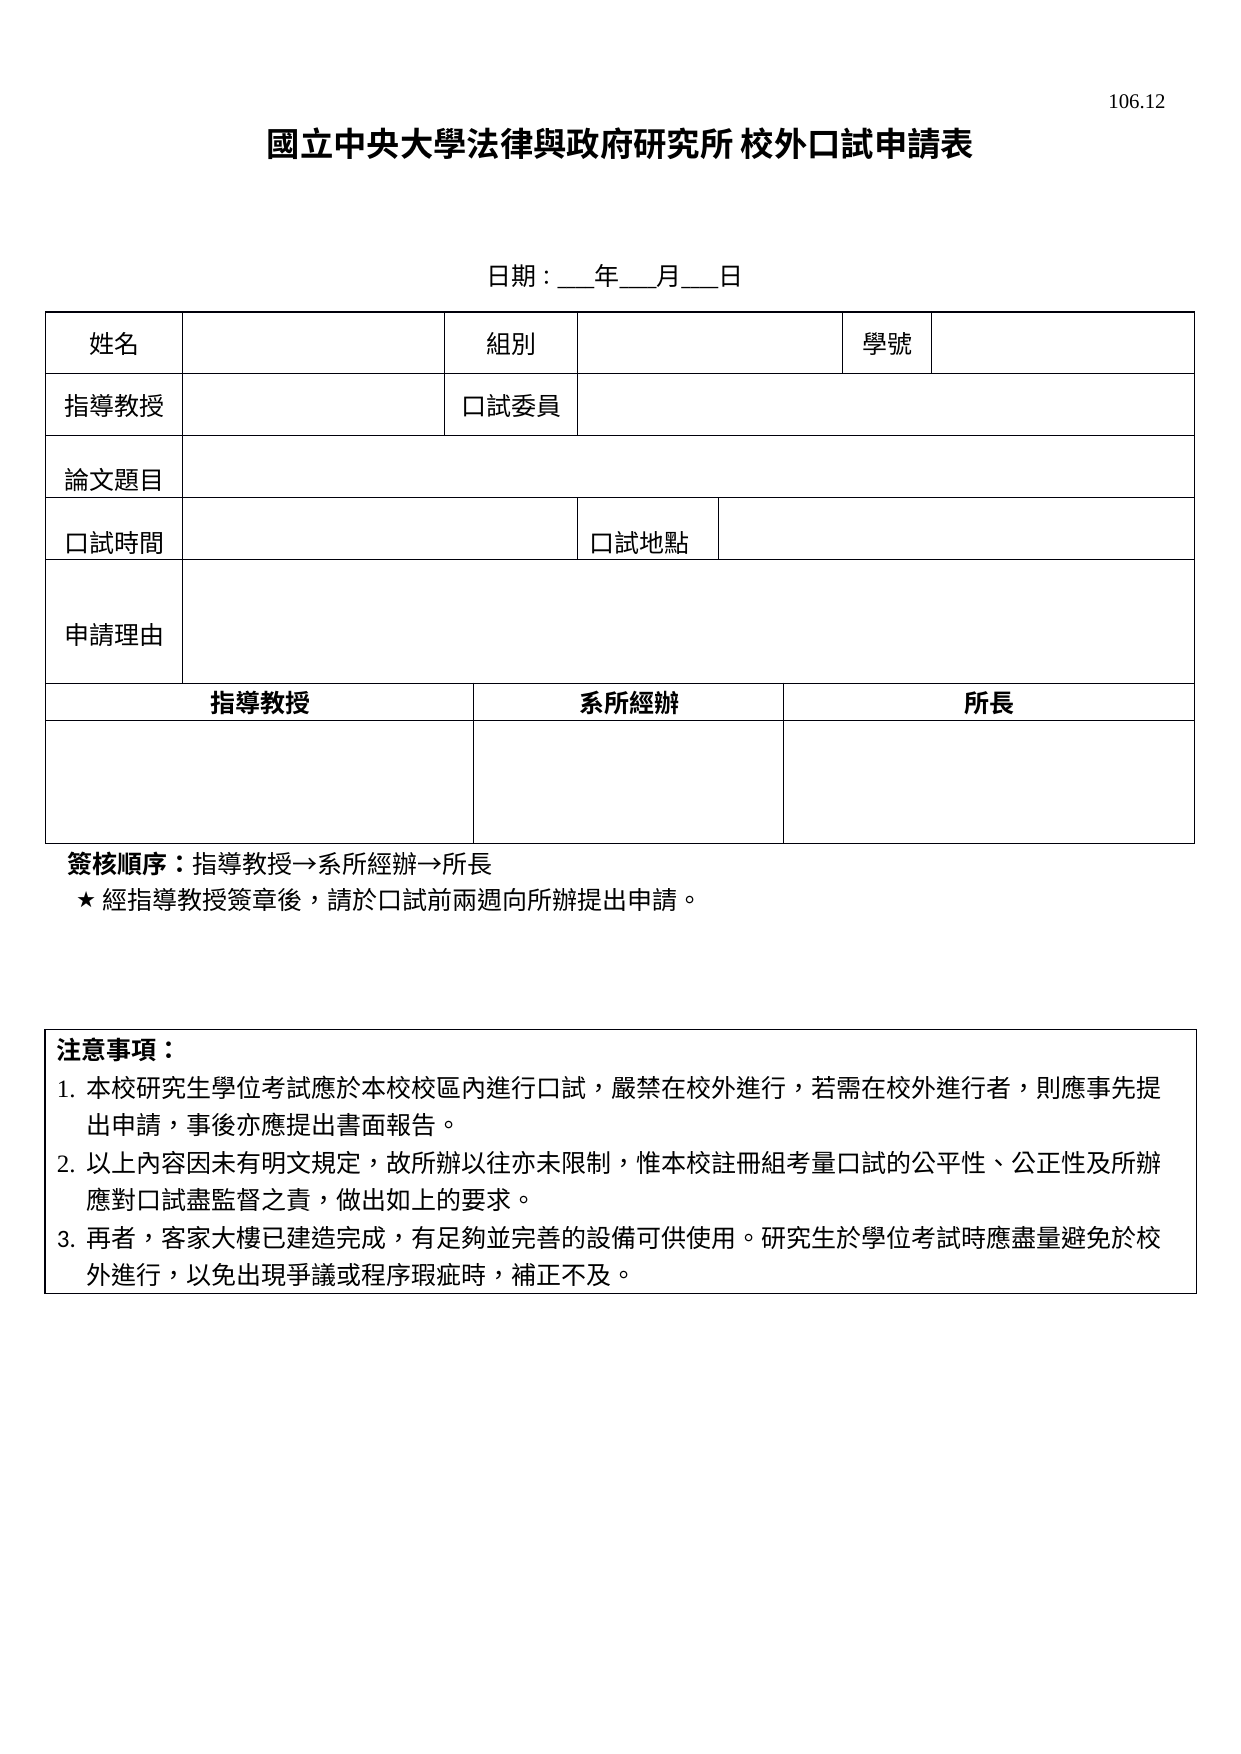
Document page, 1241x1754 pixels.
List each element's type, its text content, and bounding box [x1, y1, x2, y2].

text 簽核順序：指導教授→系所經辦→所長 [19, 844, 1211, 880]
table_cell 申請理由 [46, 560, 182, 682]
table_cell 指導教授 [46, 684, 473, 720]
text 國立中央大學法律與政府研究所 校外口試申請表 [75, 117, 1165, 166]
table_cell 系所經辦 [474, 684, 783, 720]
table_cell [183, 436, 1194, 497]
table_header 學號 [843, 313, 931, 373]
table_cell 論文題目 [46, 436, 182, 497]
table_cell 指導教授 [46, 374, 182, 435]
table_header 注意事項： 本校研究生學位考試應於本校校區內進行口試，嚴禁在校外進行，若需在校外進行者，則應事先提出申請，事後亦應提出書面報告。 以上內容因未有明文規定，故所辦以往亦未限制，惟本校註冊組考量口試的公平性、公正性及所辦應對口試盡監督之責，做出如上的要求。 再者，客家大樓已建造完成，有足夠並完善的設備可供使用。研究生於學位考試時應盡量避免於校外進行，以免出現爭議或程序瑕疵時，補正不及。 [46, 1030, 1196, 1293]
list 經指導教授簽章後，請於口試前兩週向所辦提出申請。 [75, 880, 1165, 917]
table_cell [578, 374, 1194, 435]
table_cell [46, 721, 473, 843]
table_cell [784, 721, 1194, 843]
table_header [932, 313, 1194, 373]
text 日期：____年____月____日 [75, 256, 1165, 293]
table_cell [719, 498, 1194, 559]
table_cell [183, 374, 444, 435]
table_cell [474, 721, 783, 843]
table_cell 所長 [784, 684, 1194, 720]
table_cell [183, 560, 1194, 682]
table_cell [183, 498, 577, 559]
table_header [183, 313, 444, 373]
table_header 組別 [445, 313, 577, 373]
table_header 姓名 [46, 313, 182, 373]
table_cell 口試委員 [445, 374, 577, 435]
table_cell 口試時間 [46, 498, 182, 559]
table_header [578, 313, 842, 373]
table_cell 口試地點 [578, 498, 718, 559]
